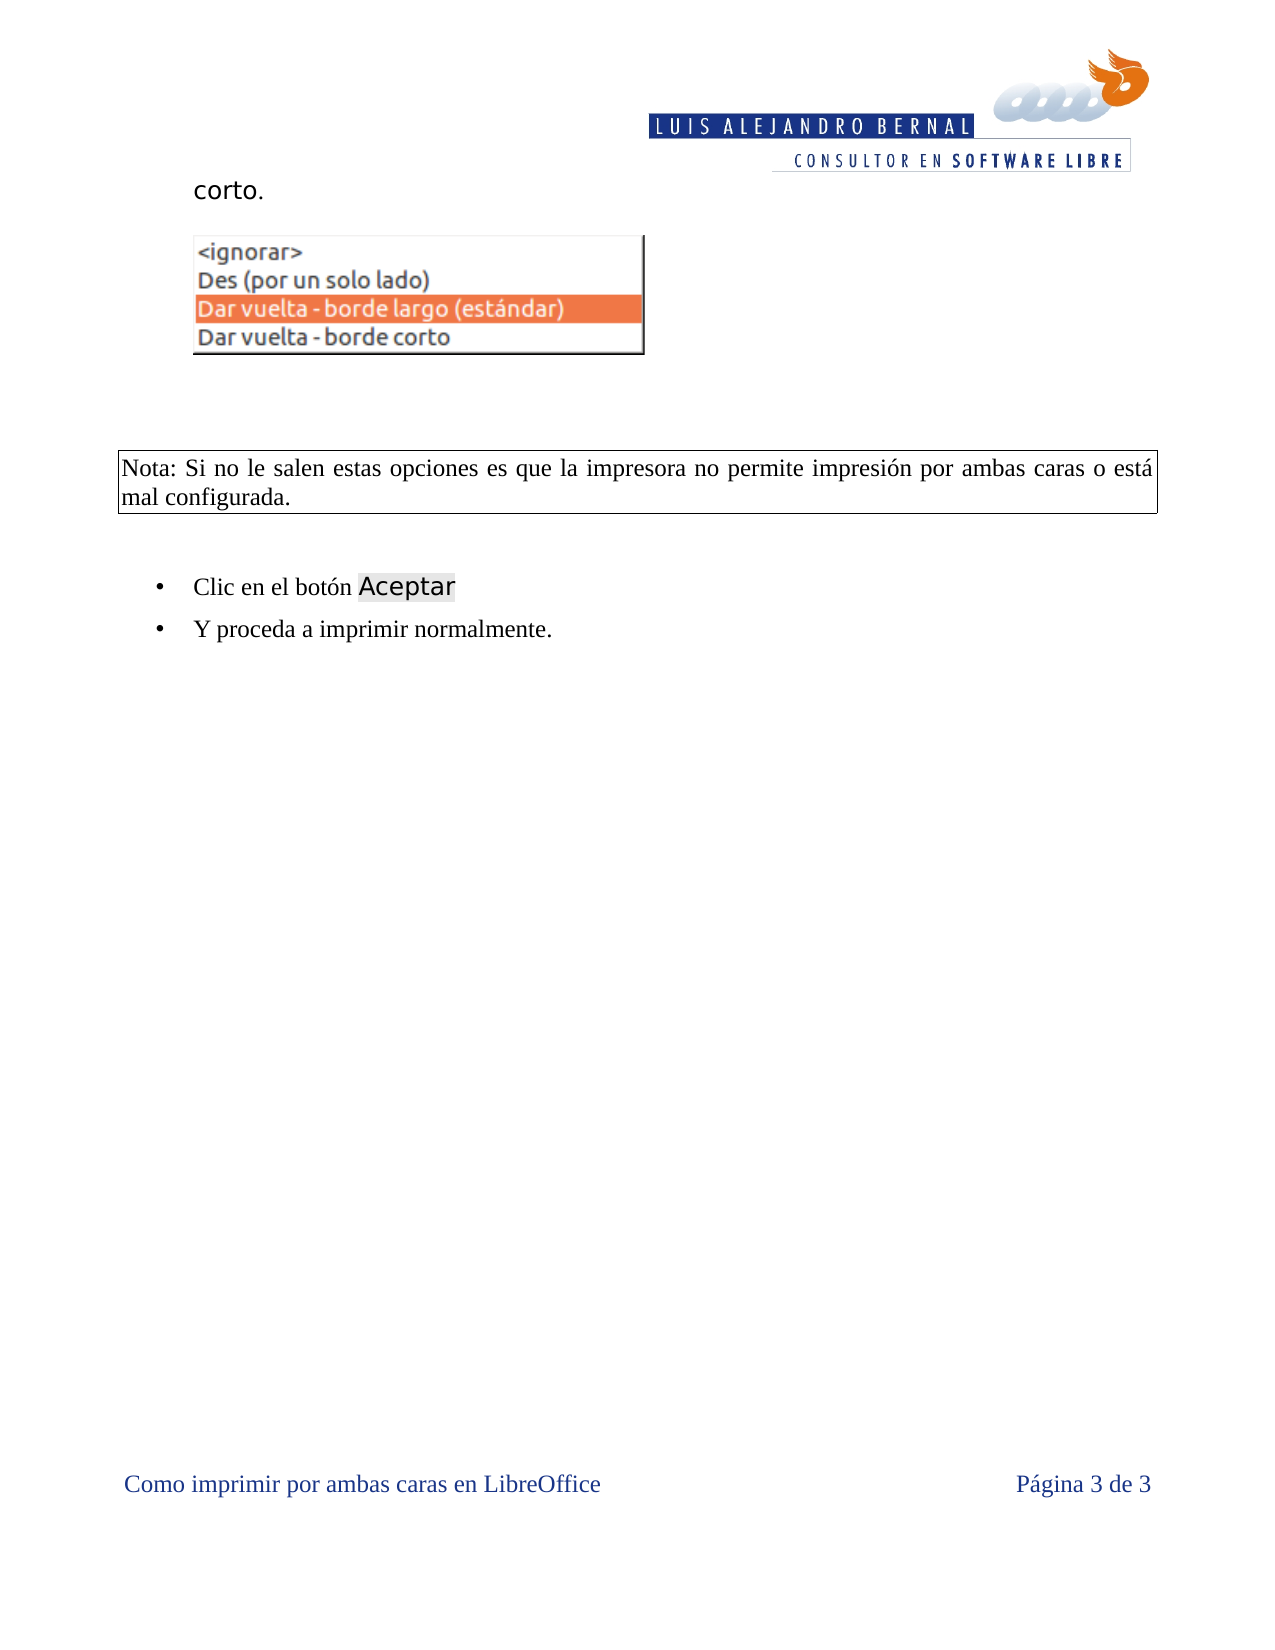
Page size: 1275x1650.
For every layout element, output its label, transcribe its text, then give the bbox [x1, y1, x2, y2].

list corto. [156, 176, 1157, 206]
list Y proceda a imprimir normalmente. [156, 614, 1157, 643]
text Nota: Si no le salen estas opciones es que la impresora no permite impresión por ambas caras o está mal configurada. [119, 451, 1157, 513]
picture [193, 235, 645, 355]
list Clic en el botón Aceptar [156, 572, 1157, 602]
picture [648, 45, 1151, 174]
